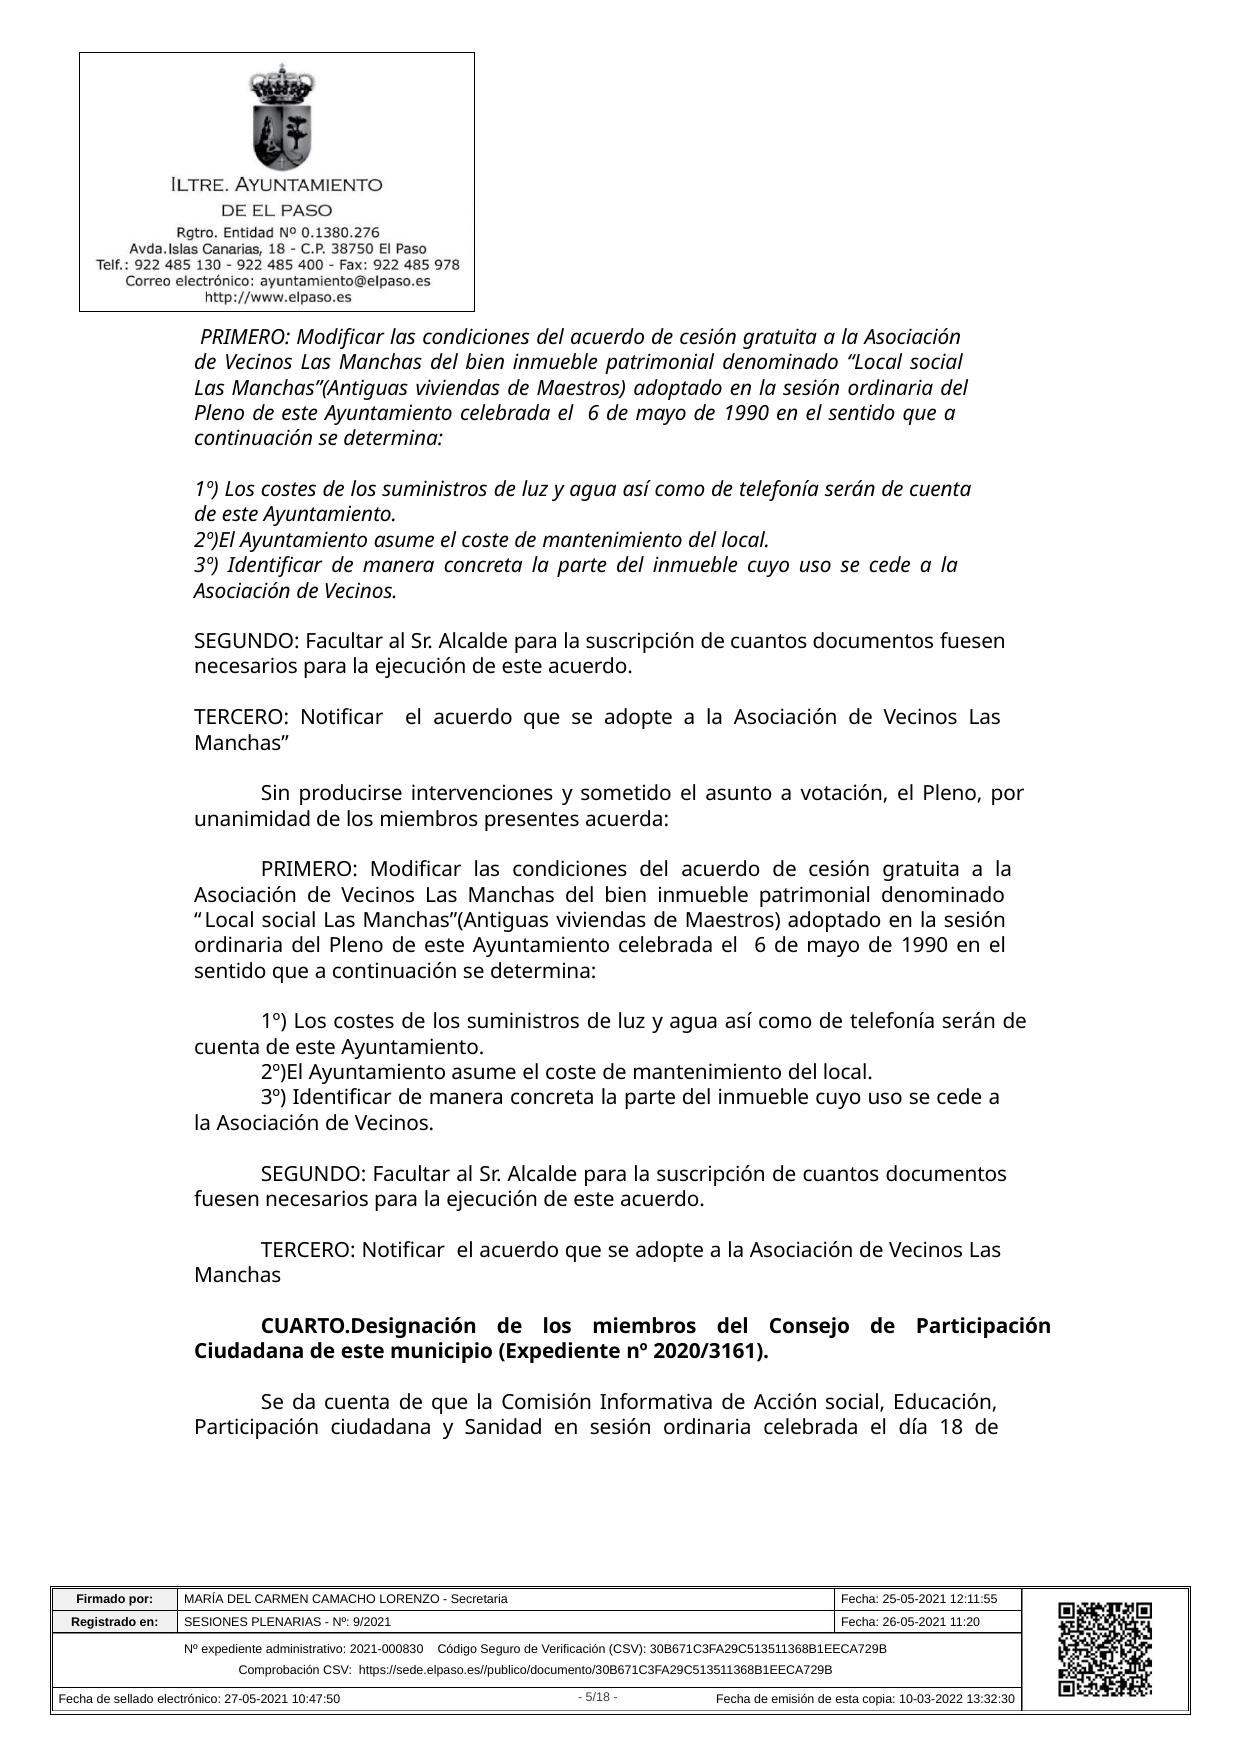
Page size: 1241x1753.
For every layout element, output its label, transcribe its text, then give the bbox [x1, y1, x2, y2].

text de este Ayuntamiento. [194, 502, 449, 527]
text Pleno de este Ayuntamiento celebrada el 6 de mayo de 1990 en el sentido que a [194, 401, 1072, 425]
text TERCERO: Notificar el acuerdo que se adopte a la Asociación de Vecinos Las [194, 705, 1071, 730]
text SEGUNDO: Facultar al Sr. Alcalde para la suscripción de cuantos documentos fuesen [194, 629, 1071, 653]
text cuenta de este Ayuntamiento. [194, 1035, 527, 1059]
text Sin producirse intervenciones y sometido el asunto a votación, el Pleno, por [261, 781, 1072, 806]
text 1º) Los costes de los suministros de luz y agua así como de telefonía serán de cuenta [194, 477, 1071, 501]
picture [51, 1587, 1190, 1714]
text la Asociación de Vecinos. [194, 1111, 479, 1135]
text unanimidad de los miembros presentes acuerda: [194, 806, 1072, 831]
text de Vecinos Las Manchas del bien inmueble patrimonial denominado “Local social [194, 350, 1072, 375]
text Local social Las Manchas”(Antiguas viviendas de Maestros) adoptado en la sesión [204, 908, 1071, 933]
text Asociación de Vecinos Las Manchas del bien inmueble patrimonial denominado [194, 882, 1071, 907]
text SEGUNDO: Facultar al Sr. Alcalde para la suscripción de cuantos documentos [261, 1161, 1071, 1186]
text º)El Ayuntamiento asume el coste de mantenimiento del local. [272, 1060, 1071, 1084]
text Fecha: 25-05-2021 12:11:55 [841, 1593, 1022, 1607]
text 3º) Identificar de manera concreta la parte del inmueble cuyo uso se cede a la [194, 553, 1071, 577]
text - 5/18 - [578, 1691, 636, 1705]
text 2º)El Ayuntamiento asume el coste de mantenimiento del local. [194, 528, 858, 552]
text PRIMERO: Modificar las condiciones del acuerdo de cesión gratuita a la [261, 857, 1071, 882]
text CUARTO.Designación de los miembros del Consejo de Participación [261, 1313, 1071, 1338]
text fuesen necesarios para la ejecución de este acuerdo. [194, 1187, 1071, 1211]
text Firmado por: [76, 1593, 172, 1607]
text PRIMERO: Modificar las condiciones del acuerdo de cesión gratuita a la Asociación [200, 325, 1072, 349]
text ordinaria del Pleno de este Ayuntamiento celebrada el 6 de mayo de 1990 en el [194, 933, 1072, 958]
text Se da cuenta de que la Comisión Informativa de Acción social, Educación, [261, 1389, 1072, 1414]
text 3 [261, 1085, 272, 1110]
text Ciudadana de este municipio (Expediente nº 2020/3161). [194, 1338, 1071, 1363]
text Las Manchas”(Antiguas viviendas de Maestros) adoptado en la sesión ordinaria del [194, 375, 1072, 400]
text Registrado en: [71, 1615, 177, 1629]
text MARÍA DEL CARMEN CAMACHO LORENZO - Secretaria [184, 1593, 533, 1607]
text º) Identificar de manera concreta la parte del inmueble cuyo uso se cede a [272, 1085, 1071, 1110]
text 1º) Los costes de los suministros de luz y agua así como de telefonía serán de [261, 1009, 1071, 1034]
text Manchas” [194, 730, 1071, 755]
picture [80, 53, 474, 311]
text 2 [261, 1060, 272, 1084]
text “ [194, 908, 204, 933]
text Manchas [194, 1263, 1072, 1287]
text Fecha de emisión de esta copia: 10-03-2022 13:32:30 [716, 1692, 1040, 1706]
text continuación se determina: [194, 426, 1072, 451]
text SESIONES PLENARIAS - Nº: 9/2021 [184, 1615, 533, 1629]
text Comprobación CSV: https://sede.elpaso.es//publico/documento/30B671C3FA29C513511368B1EECA729B [238, 1663, 914, 1677]
text necesarios para la ejecución de este acuerdo. [194, 654, 1071, 679]
text Nº expediente administrativo: 2021-000830 Código Seguro de Verificación (CSV): 30B671C3FA29C513511368B1EECA729B [184, 1642, 914, 1656]
text Asociación de Vecinos. [194, 578, 456, 603]
text sentido que a continuación se determina: [194, 958, 1072, 983]
text Fecha: 26-05-2021 11:20 [841, 1615, 1022, 1629]
text TERCERO: Notificar el acuerdo que se adopte a la Asociación de Vecinos Las [261, 1237, 1072, 1262]
text Fecha de sellado electrónico: 27-05-2021 10:47:50 [58, 1692, 365, 1706]
text Participación ciudadana y Sanidad en sesión ordinaria celebrada el día 18 de [194, 1415, 1072, 1439]
